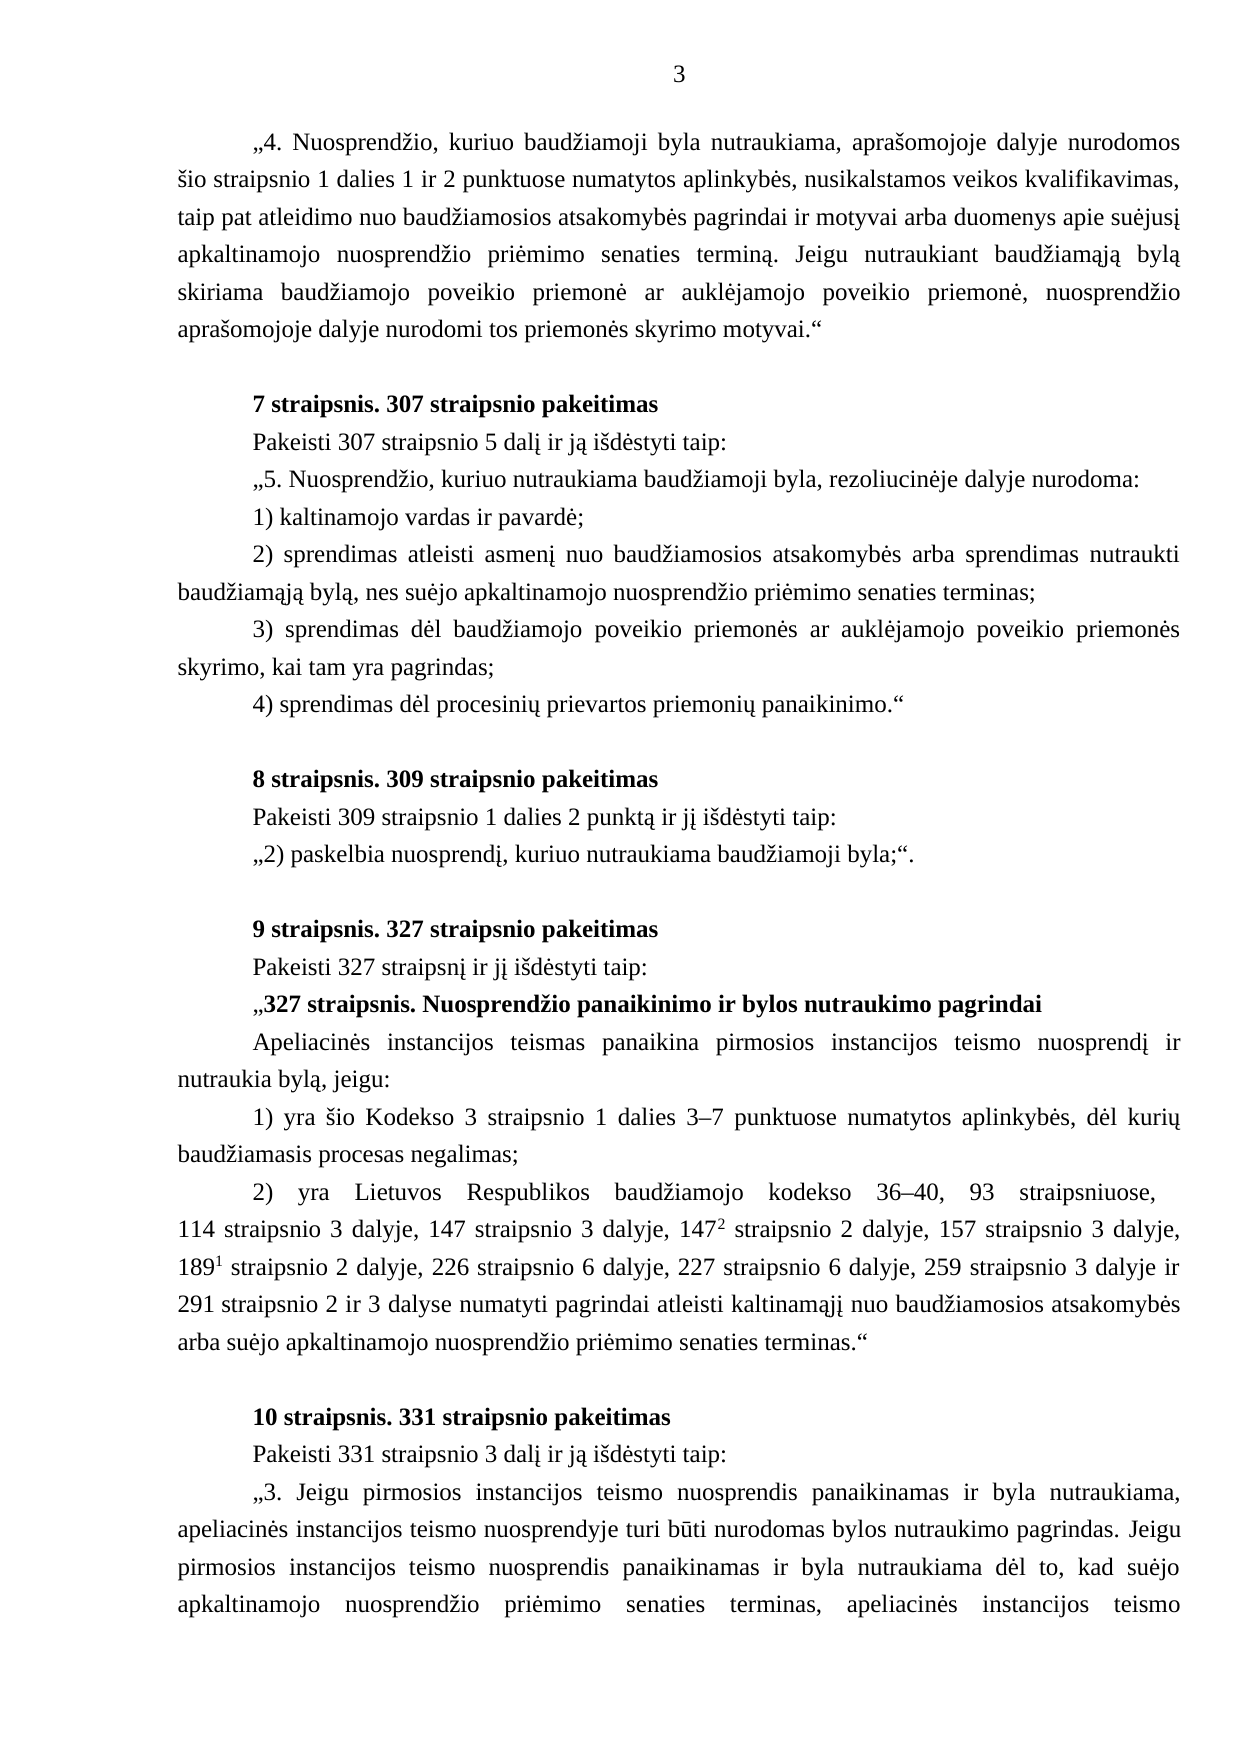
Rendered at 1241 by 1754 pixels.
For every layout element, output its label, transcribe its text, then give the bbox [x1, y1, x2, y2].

text 3) sprendimas dėl baudžiamojo poveikio priemonės ar auklėjamojo poveikio priemonės skyrimo, kai tam yra pagrindas; [177, 606, 1181, 681]
text „5. Nuosprendžio, kuriuo nutraukiama baudžiamoji byla, rezoliucinėje dalyje nurodoma: [177, 456, 1181, 493]
text „2) paskelbia nuosprendį, kuriuo nutraukiama baudžiamoji byla;“. [177, 831, 1181, 868]
text Pakeisti 331 straipsnio 3 dalį ir ją išdėstyti taip: [177, 1431, 1181, 1468]
text 2) yra Lietuvos Respublikos baudžiamojo kodekso 36–40, 93 straipsniuose, 114 straipsnio 3 dalyje, 147 straipsnio 3 dalyje, 1472 straipsnio 2 dalyje, 157 straipsnio 3 dalyje, 1891 straipsnio 2 dalyje, 226 straipsnio 6 dalyje, 227 straipsnio 6 dalyje, 259 straipsnio 3 dalyje ir 291 straipsnio 2 ir 3 dalyse numatyti pagrindai atleisti kaltinamąjį nuo baudžiamosios atsakomybės arba suėjo apkaltinamojo nuosprendžio priėmimo senaties terminas.“ [177, 1168, 1181, 1356]
text 10 straipsnis. 331 straipsnio pakeitimas [177, 1393, 1181, 1431]
text Apeliacinės instancijos teismas panaikina pirmosios instancijos teismo nuosprendį ir nutraukia bylą, jeigu: [177, 1018, 1181, 1093]
text 4) sprendimas dėl procesinių prievartos priemonių panaikinimo.“ [177, 681, 1181, 718]
text Pakeisti 309 straipsnio 1 dalies 2 punktą ir jį išdėstyti taip: [177, 793, 1181, 831]
text 9 straipsnis. 327 straipsnio pakeitimas [177, 906, 1181, 943]
text „3. Jeigu pirmosios instancijos teismo nuosprendis panaikinamas ir byla nutraukiama, apeliacinės instancijos teismo nuosprendyje turi būti nurodomas bylos nutraukimo pagrindas. Jeigu pirmosios instancijos teismo nuosprendis panaikinamas ir byla nutraukiama dėl to, kad suėjo apkaltinamojo nuosprendžio priėmimo senaties terminas, apeliacinės instancijos teismo [177, 1468, 1181, 1618]
text 1) yra šio Kodekso 3 straipsnio 1 dalies 3–7 punktuose numatytos aplinkybės, dėl kurių baudžiamasis procesas negalimas; [177, 1093, 1181, 1168]
text 2) sprendimas atleisti asmenį nuo baudžiamosios atsakomybės arba sprendimas nutraukti baudžiamąją bylą, nes suėjo apkaltinamojo nuosprendžio priėmimo senaties terminas; [177, 531, 1181, 606]
text „4. Nuosprendžio, kuriuo baudžiamoji byla nutraukiama, aprašomojoje dalyje nurodomos šio straipsnio 1 dalies 1 ir 2 punktuose numatytos aplinkybės, nusikalstamos veikos kvalifikavimas, taip pat atleidimo nuo baudžiamosios atsakomybės pagrindai ir motyvai arba duomenys apie suėjusį apkaltinamojo nuosprendžio priėmimo senaties terminą. Jeigu nutraukiant baudžiamąją bylą skiriama baudžiamojo poveikio priemonė ar auklėjamojo poveikio priemonė, nuosprendžio aprašomojoje dalyje nurodomi tos priemonės skyrimo motyvai.“ [177, 118, 1181, 343]
text 8 straipsnis. 309 straipsnio pakeitimas [177, 756, 1181, 793]
text „327 straipsnis. Nuosprendžio panaikinimo ir bylos nutraukimo pagrindai [177, 981, 1181, 1018]
text Pakeisti 307 straipsnio 5 dalį ir ją išdėstyti taip: [177, 418, 1181, 456]
text 7 straipsnis. 307 straipsnio pakeitimas [177, 381, 1181, 418]
text Pakeisti 327 straipsnį ir jį išdėstyti taip: [177, 943, 1181, 981]
text 1) kaltinamojo vardas ir pavardė; [177, 493, 1181, 531]
